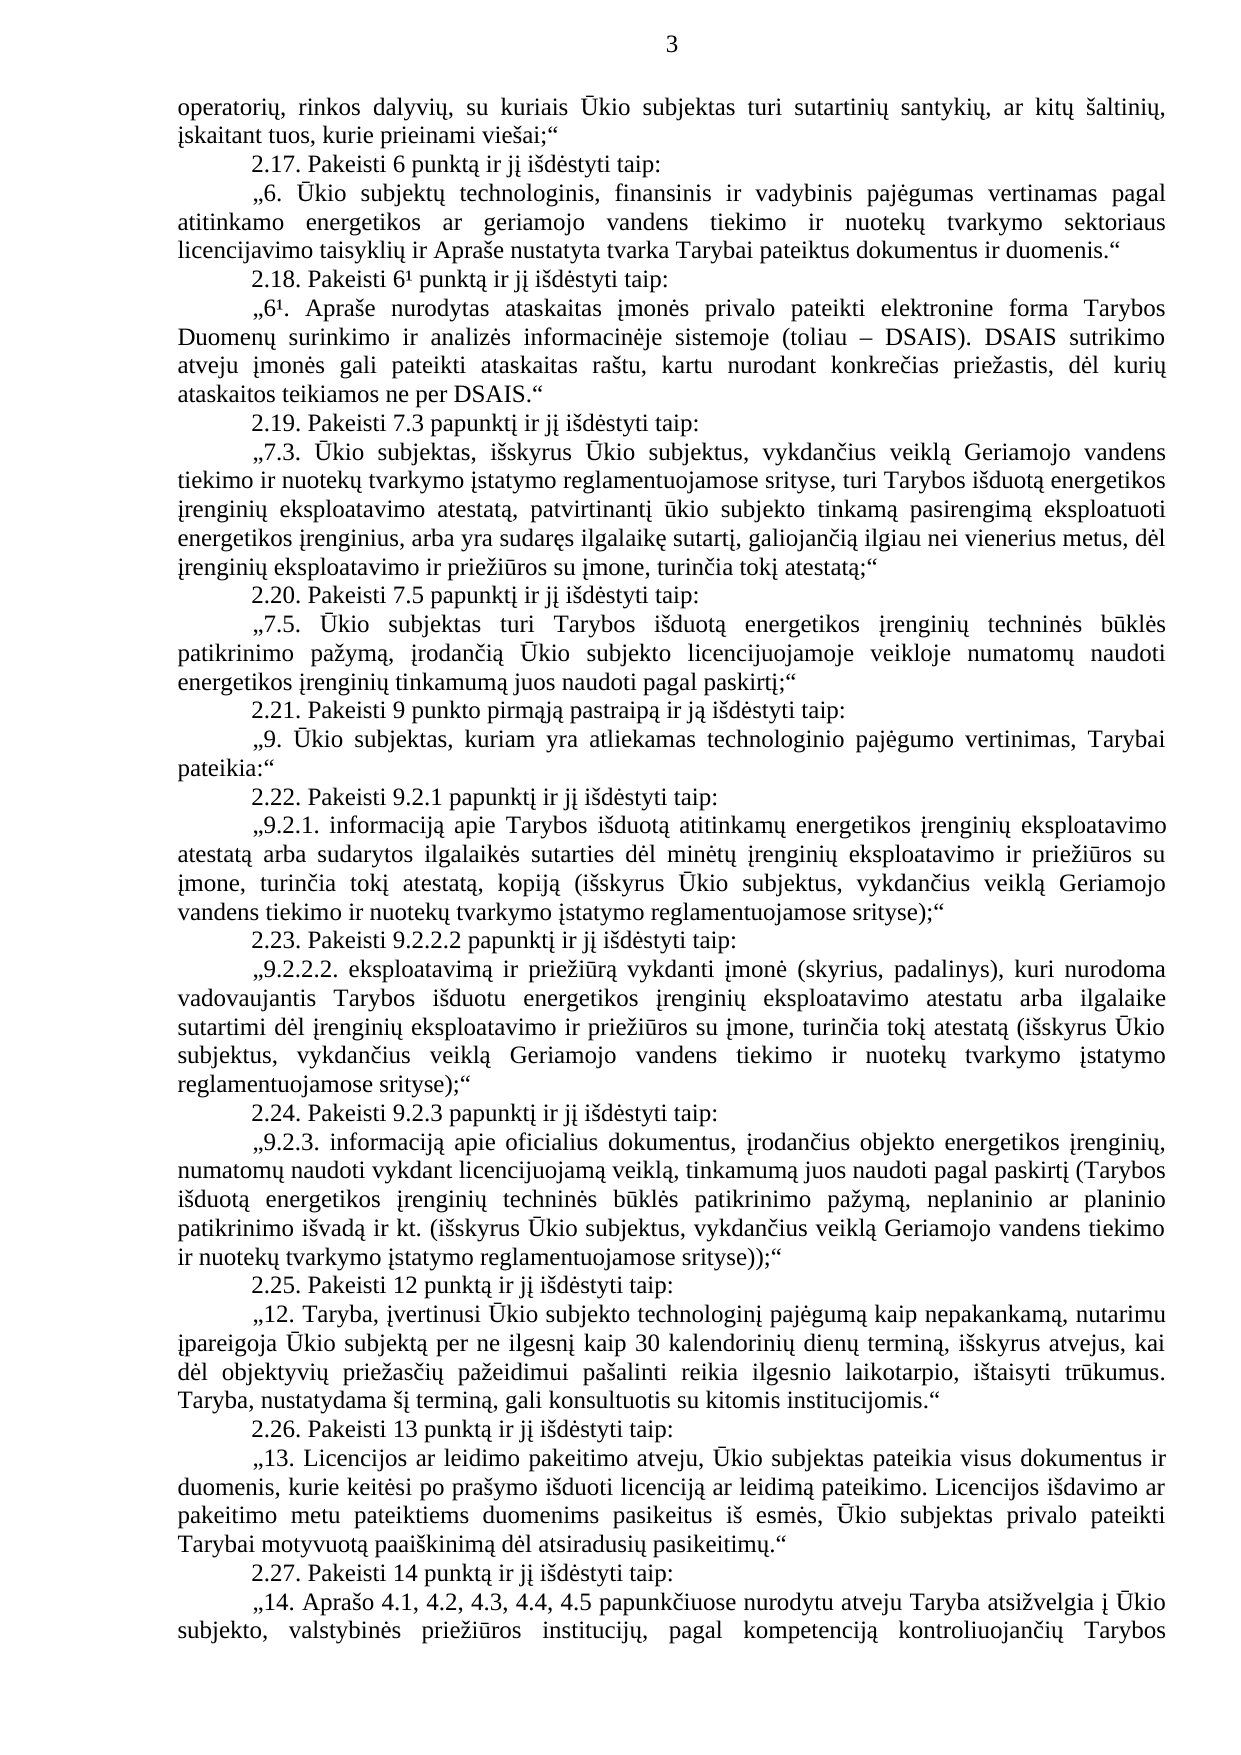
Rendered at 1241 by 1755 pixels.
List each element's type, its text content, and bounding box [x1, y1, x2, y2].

text „9. Ūkio subjektas, kuriam yra atliekamas technologinio pajėgumo vertinimas, Tarybai pateikia:“ [177, 724, 1167, 782]
text operatorių, rinkos dalyvių, su kuriais Ūkio subjektas turi sutartinių santykių, ar kitų šaltinių, įskaitant tuos, kurie prieinami viešai;“ [177, 92, 1167, 149]
text 2.23. Pakeisti 9.2.2.2 papunktį ir jį išdėstyti taip: [177, 926, 1167, 954]
text 2.20. Pakeisti 7.5 papunktį ir jį išdėstyti taip: [177, 581, 1167, 609]
text „14. Aprašo 4.1, 4.2, 4.3, 4.4, 4.5 papunkčiuose nurodytu atveju Taryba atsižvelgia į Ūkio subjekto, valstybinės priežiūros institucijų, pagal kompetenciją kontroliuojančių Tarybos [177, 1587, 1167, 1644]
text 2.27. Pakeisti 14 punktą ir jį išdėstyti taip: [177, 1558, 1167, 1587]
text „6. Ūkio subjektų technologinis, finansinis ir vadybinis pajėgumas vertinamas pagal atitinkamo energetikos ar geriamojo vandens tiekimo ir nuotekų tvarkymo sektoriaus licencijavimo taisyklių ir Apraše nustatyta tvarka Tarybai pateiktus dokumentus ir duomenis.“ [177, 178, 1167, 264]
text 2.21. Pakeisti 9 punkto pirmąją pastraipą ir ją išdėstyti taip: [177, 696, 1167, 724]
text 2.26. Pakeisti 13 punktą ir jį išdėstyti taip: [177, 1414, 1167, 1443]
text 2.19. Pakeisti 7.3 papunktį ir jį išdėstyti taip: [177, 408, 1167, 437]
text „6¹. Apraše nurodytas ataskaitas įmonės privalo pateikti elektronine forma Tarybos Duomenų surinkimo ir analizės informacinėje sistemoje (toliau – DSAIS). DSAIS sutrikimo atveju įmonės gali pateikti ataskaitas raštu, kartu nurodant konkrečias priežastis, dėl kurių ataskaitos teikiamos ne per DSAIS.“ [177, 293, 1167, 408]
text 2.17. Pakeisti 6 punktą ir jį išdėstyti taip: [177, 149, 1167, 178]
text „9.2.2.2. eksploatavimą ir priežiūrą vykdanti įmonė (skyrius, padalinys), kuri nurodoma vadovaujantis Tarybos išduotu energetikos įrenginių eksploatavimo atestatu arba ilgalaike sutartimi dėl įrenginių eksploatavimo ir priežiūros su įmone, turinčia tokį atestatą (išskyrus Ūkio subjektus, vykdančius veiklą Geriamojo vandens tiekimo ir nuotekų tvarkymo įstatymo reglamentuojamose srityse);“ [177, 954, 1167, 1098]
text „7.3. Ūkio subjektas, išskyrus Ūkio subjektus, vykdančius veiklą Geriamojo vandens tiekimo ir nuotekų tvarkymo įstatymo reglamentuojamose srityse, turi Tarybos išduotą energetikos įrenginių eksploatavimo atestatą, patvirtinantį ūkio subjekto tinkamą pasirengimą eksploatuoti energetikos įrenginius, arba yra sudaręs ilgalaikę sutartį, galiojančią ilgiau nei vienerius metus, dėl įrenginių eksploatavimo ir priežiūros su įmone, turinčia tokį atestatą;“ [177, 437, 1167, 581]
text 2.22. Pakeisti 9.2.1 papunktį ir jį išdėstyti taip: [177, 782, 1167, 811]
text „9.2.1. informaciją apie Tarybos išduotą atitinkamų energetikos įrenginių eksploatavimo atestatą arba sudarytos ilgalaikės sutarties dėl minėtų įrenginių eksploatavimo ir priežiūros su įmone, turinčia tokį atestatą, kopiją (išskyrus Ūkio subjektus, vykdančius veiklą Geriamojo vandens tiekimo ir nuotekų tvarkymo įstatymo reglamentuojamose srityse);“ [177, 811, 1167, 926]
text „7.5. Ūkio subjektas turi Tarybos išduotą energetikos įrenginių techninės būklės patikrinimo pažymą, įrodančią Ūkio subjekto licencijuojamoje veikloje numatomų naudoti energetikos įrenginių tinkamumą juos naudoti pagal paskirtį;“ [177, 609, 1167, 696]
text „13. Licencijos ar leidimo pakeitimo atveju, Ūkio subjektas pateikia visus dokumentus ir duomenis, kurie keitėsi po prašymo išduoti licenciją ar leidimą pateikimo. Licencijos išdavimo ar pakeitimo metu pateiktiems duomenims pasikeitus iš esmės, Ūkio subjektas privalo pateikti Tarybai motyvuotą paaiškinimą dėl atsiradusių pasikeitimų.“ [177, 1443, 1167, 1558]
text „12. Taryba, įvertinusi Ūkio subjekto technologinį pajėgumą kaip nepakankamą, nutarimu įpareigoja Ūkio subjektą per ne ilgesnį kaip 30 kalendorinių dienų terminą, išskyrus atvejus, kai dėl objektyvių priežasčių pažeidimui pašalinti reikia ilgesnio laikotarpio, ištaisyti trūkumus. Taryba, nustatydama šį terminą, gali konsultuotis su kitomis institucijomis.“ [177, 1299, 1167, 1414]
text „9.2.3. informaciją apie oficialius dokumentus, įrodančius objekto energetikos įrenginių, numatomų naudoti vykdant licencijuojamą veiklą, tinkamumą juos naudoti pagal paskirtį (Tarybos išduotą energetikos įrenginių techninės būklės patikrinimo pažymą, neplaninio ar planinio patikrinimo išvadą ir kt. (išskyrus Ūkio subjektus, vykdančius veiklą Geriamojo vandens tiekimo ir nuotekų tvarkymo įstatymo reglamentuojamose srityse));“ [177, 1127, 1167, 1271]
text 2.18. Pakeisti 6¹ punktą ir jį išdėstyti taip: [177, 264, 1167, 293]
text 2.25. Pakeisti 12 punktą ir jį išdėstyti taip: [177, 1271, 1167, 1299]
text 2.24. Pakeisti 9.2.3 papunktį ir jį išdėstyti taip: [177, 1098, 1167, 1127]
